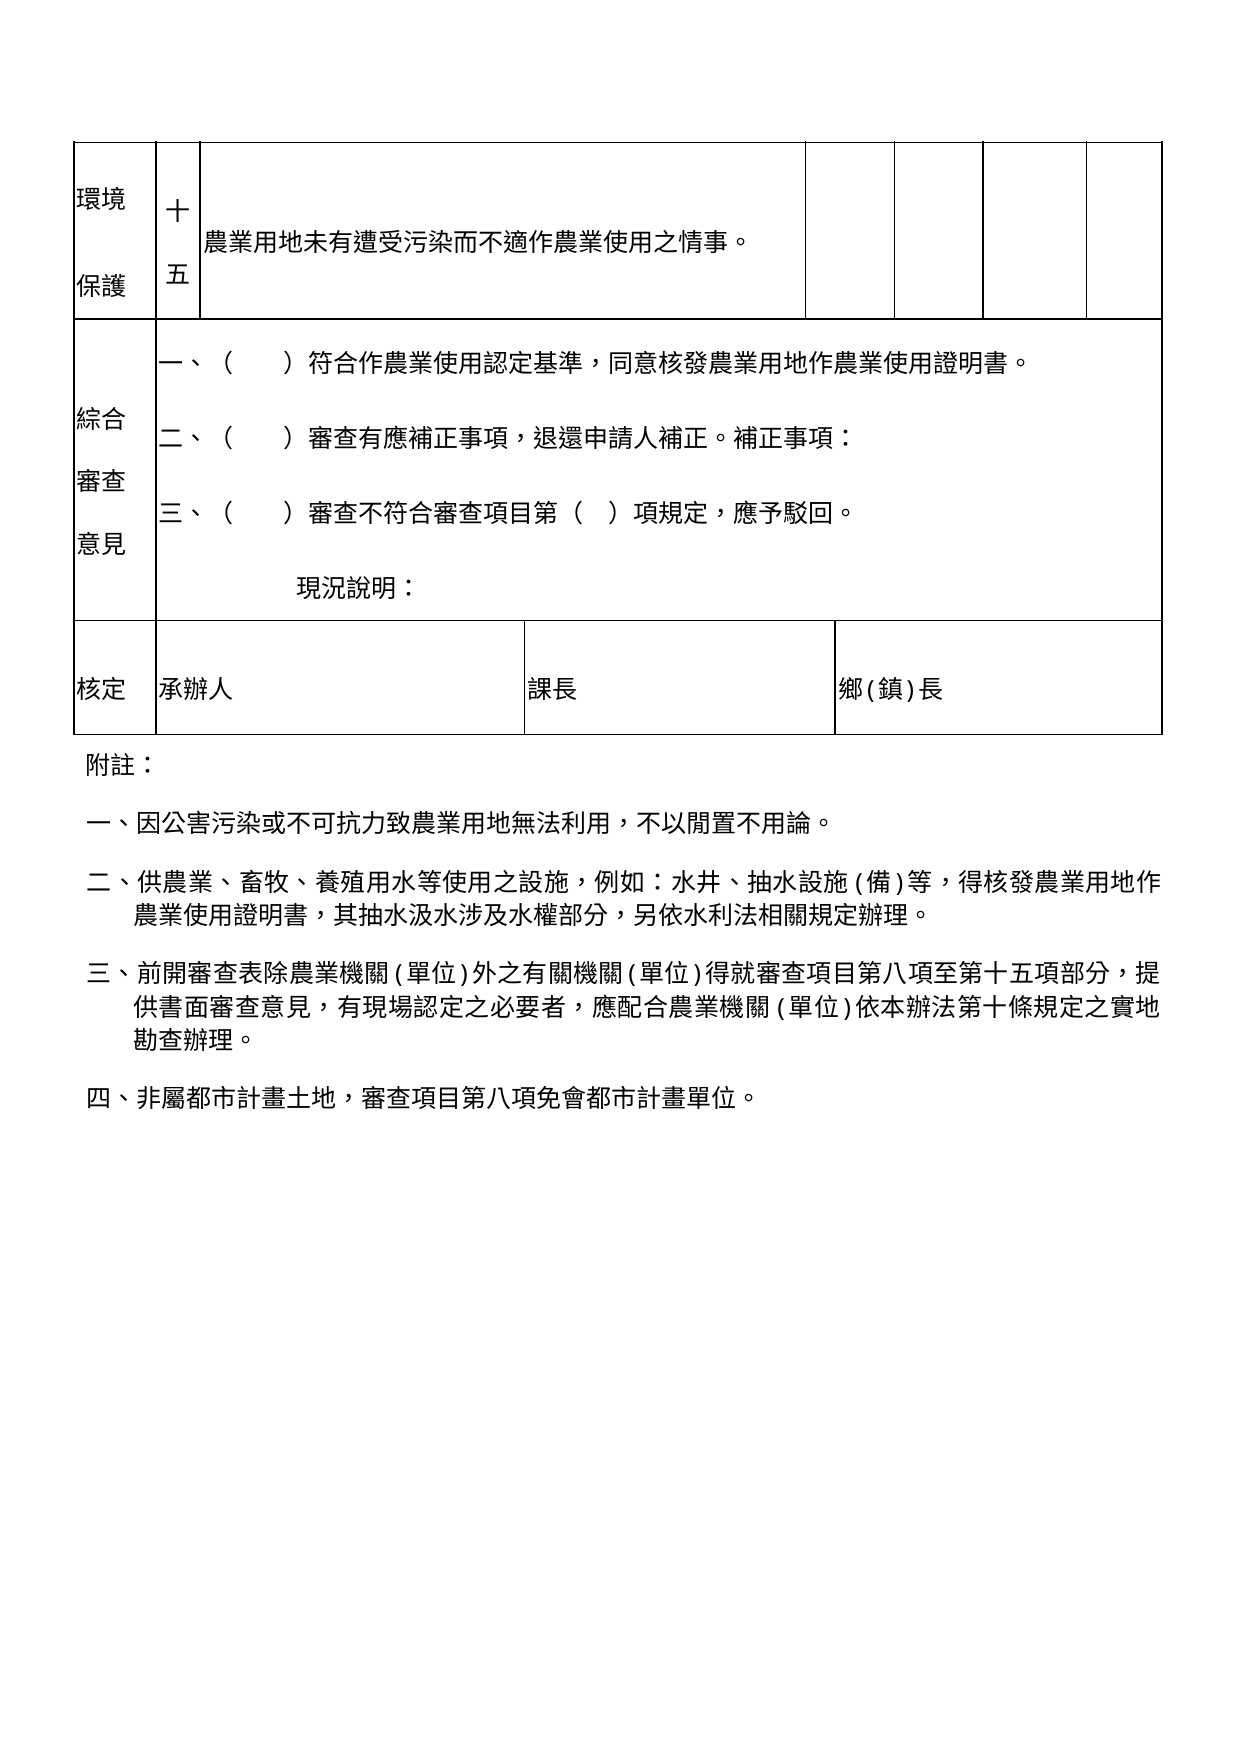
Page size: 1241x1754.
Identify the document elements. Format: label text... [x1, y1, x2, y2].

table_cell 課長 [525, 621, 834, 734]
table_cell 農業用地未有遭受污染而不適作農業使用之情事。 [201, 143, 805, 318]
text 四、非屬都市計畫土地，審查項目第八項免會都市計畫單位。 [86, 1081, 1162, 1114]
table_cell 核定 [75, 621, 155, 734]
table_cell 一、（ ）符合作農業使用認定基準，同意核發農業用地作農業使用證明書。 二、（ ）審查有應補正事項，退還申請人補正。補正事項： 三、（ ）審查不符合審查項目第（ ）項規定，應予駁回。 現況說明： [157, 320, 1161, 619]
text 一、因公害污染或不可抗力致農業用地無法利用，不以閒置不用論。 [86, 806, 1128, 839]
table_cell 鄉(鎮)長 [836, 621, 1161, 734]
text 三、前開審查表除農業機關(單位)外之有關機關(單位)得就審查項目第八項至第十五項部分，提供書面審查意見，有現場認定之必要者，應配合農業機關(單位)依本辦法第十條規定之實地勘查辦理。 [86, 956, 1162, 1056]
table_cell 環境 保護 [75, 143, 155, 318]
text 附註： [85, 748, 1128, 781]
table_cell 承辦人 [157, 621, 524, 734]
text 二、供農業、畜牧、養殖用水等使用之設施，例如：水井、抽水設施(備)等，得核發農業用地作農業使用證明書，其抽水汲水涉及水權部分，另依水利法相關規定辦理。 [86, 864, 1162, 931]
table_cell [1087, 143, 1161, 318]
table_cell [984, 143, 1086, 318]
table_cell 綜合 審查 意見 [75, 320, 155, 619]
table_cell [806, 143, 894, 318]
table_cell 十五 [157, 143, 199, 318]
table_cell [895, 143, 982, 318]
